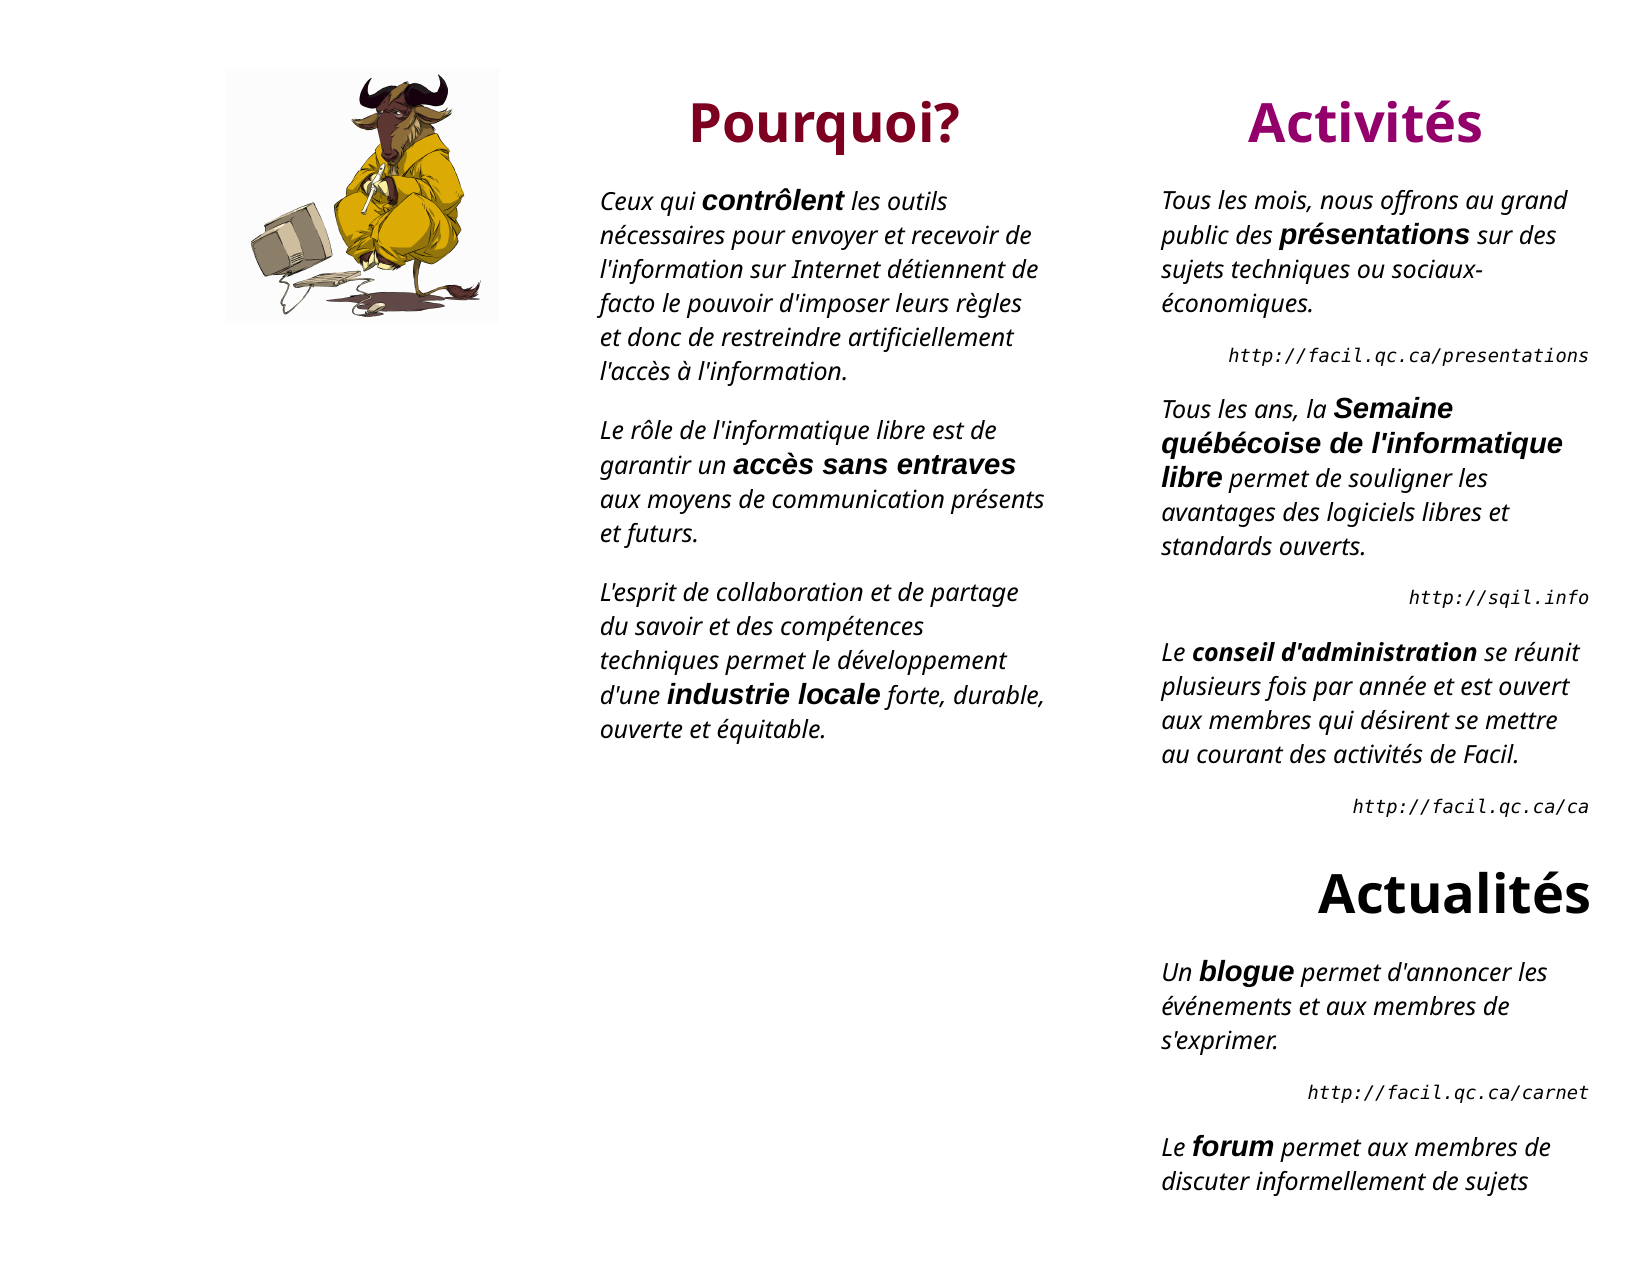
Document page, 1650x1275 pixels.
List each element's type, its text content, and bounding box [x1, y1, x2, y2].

picture [225, 68, 499, 323]
text http://facil.qc.ca/carnet [1161, 1082, 1591, 1103]
text Le rôle de l'informatique libre est de garantir un accès sans entraves aux moyens de communication présents et futurs. [599, 413, 1049, 550]
text Tous les mois, nous offrons au grand public des présentations sur des sujets techniques ou sociaux-économiques. [1161, 183, 1591, 320]
subtitle Activités [1142, 84, 1591, 158]
subtitle Actualités [1142, 855, 1591, 929]
text Le forum permet aux membres de discuter informellement de sujets [1161, 1128, 1591, 1197]
subtitle Pourquoi? [599, 84, 1049, 158]
text http://sqil.info [1161, 588, 1591, 609]
text http://facil.qc.ca/presentations [1161, 345, 1591, 367]
text Un blogue permet d'annoncer les événements et aux membres de s'exprimer. [1161, 954, 1591, 1057]
text L'esprit de collaboration et de partage du savoir et des compétences techniques permet le développement d'une industrie locale forte, durable, ouverte et équitable. [599, 575, 1049, 746]
text Tous les ans, la Semaine québécoise de l'informatique libre permet de souligner les avantages des logiciels libres et standards ouverts. [1161, 392, 1591, 563]
text Ceux qui contrôlent les outils nécessaires pour envoyer et recevoir de l'information sur Internet détiennent de facto le pouvoir d'imposer leurs règles et donc de restreindre artificiellement l'accès à l'information. [599, 183, 1049, 388]
text Le conseil d'administration se réunit plusieurs fois par année et est ouvert aux membres qui désirent se mettre au courant des activités de Facil. [1161, 634, 1591, 771]
text http://facil.qc.ca/ca [1161, 796, 1591, 818]
